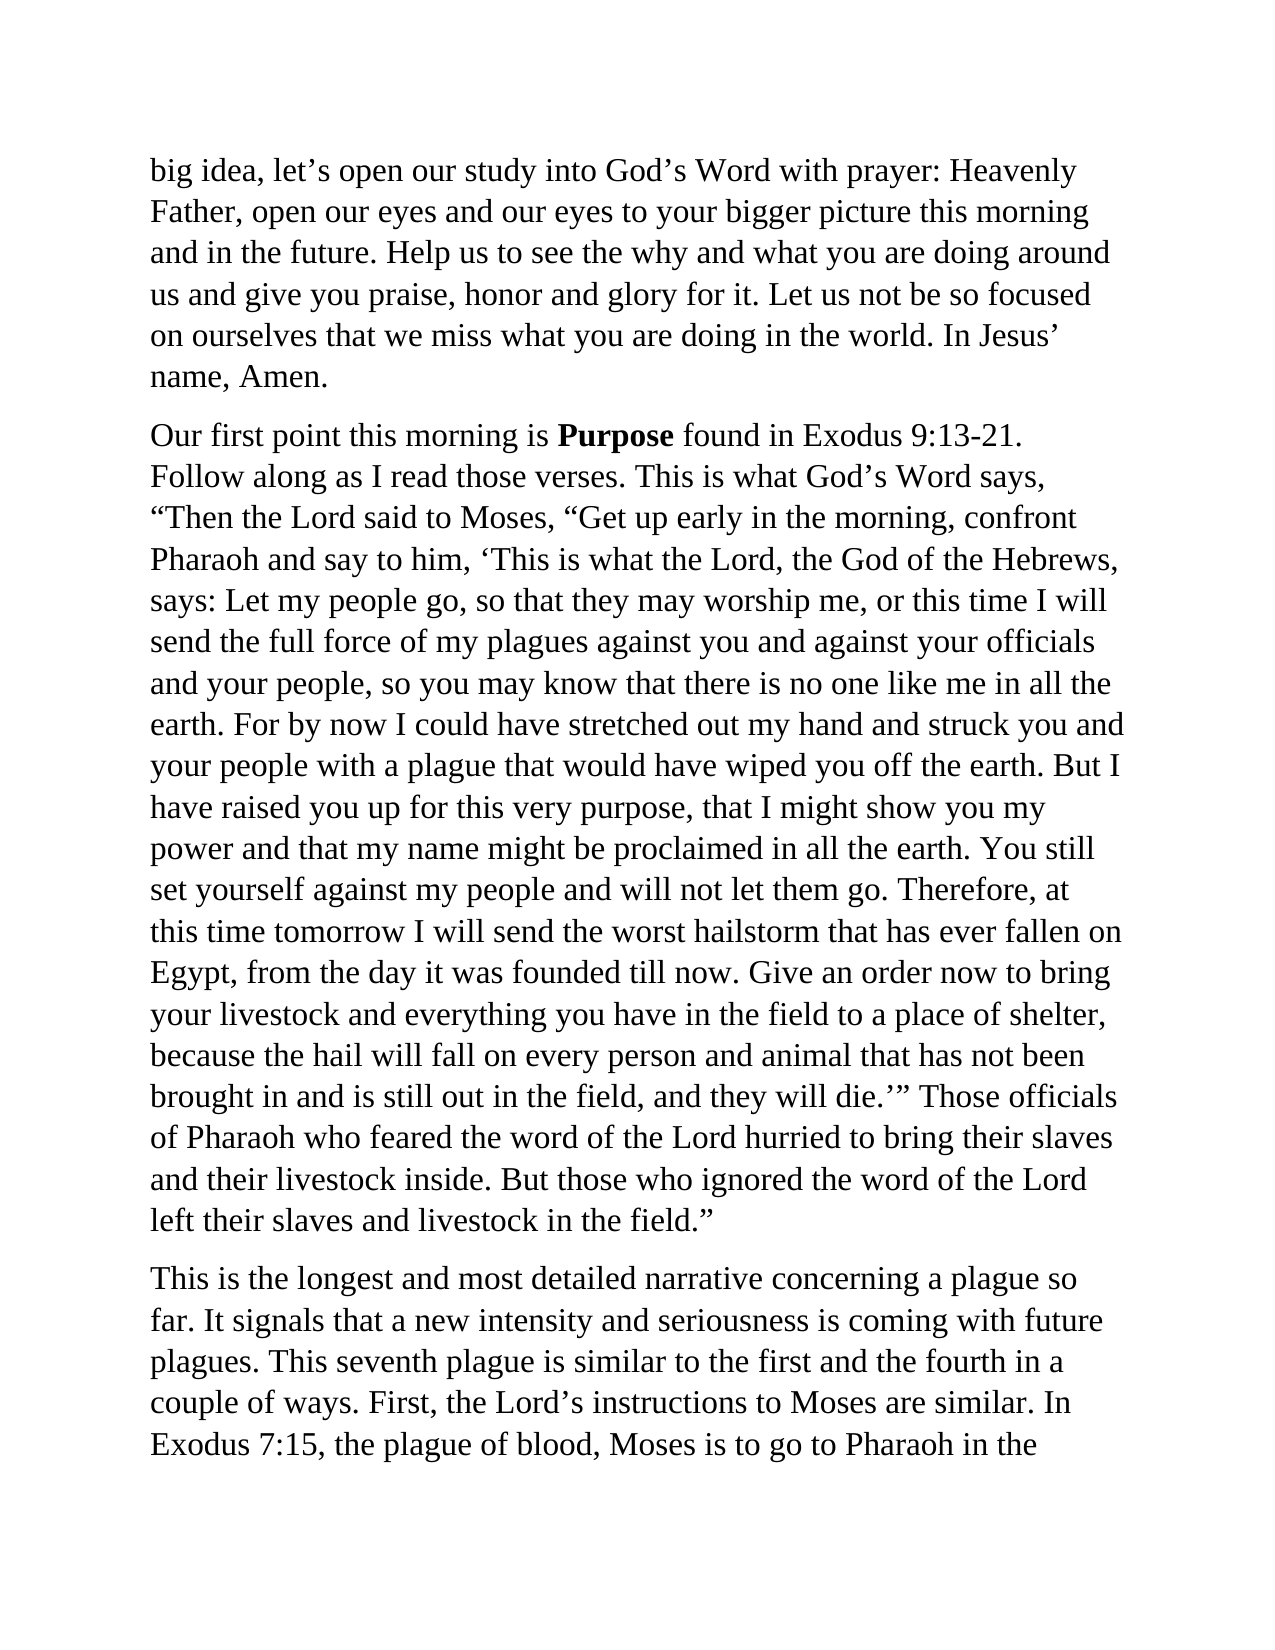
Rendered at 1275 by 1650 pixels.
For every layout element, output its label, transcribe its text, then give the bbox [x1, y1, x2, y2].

text big idea, let’s open our study into God’s Word with prayer: Heavenly Father, open our eyes and our eyes to your bigger picture this morning and in the future. Help us to see the why and what you are doing around us and give you praise, honor and glory for it. Let us not be so focused on ourselves that we miss what you are doing in the world. In Jesus’ name, Amen. [150, 150, 1125, 395]
text This is the longest and most detailed narrative concerning a plague so far. It signals that a new intensity and seriousness is coming with future plagues. This seventh plague is similar to the first and the fourth in a couple of ways. First, the Lord’s instructions to Moses are similar. In Exodus 7:15, the plague of blood, Moses is to go to Pharaoh in the [150, 1258, 1125, 1462]
text Our first point this morning is Purpose found in Exodus 9:13-21. Follow along as I read those verses. This is what God’s Word says, “Then the Lord said to Moses, “Get up early in the morning, confront Pharaoh and say to him, ‘This is what the Lord, the God of the Hebrews, says: Let my people go, so that they may worship me, or this time I will send the full force of my plagues against you and against your officials and your people, so you may know that there is no one like me in all the earth. For by now I could have stretched out my hand and struck you and your people with a plague that would have wiped you off the earth. But I have raised you up for this very purpose, that I might show you my power and that my name might be proclaimed in all the earth. You still set yourself against my people and will not let them go. Therefore, at this time tomorrow I will send the worst hailstorm that has ever fallen on Egypt, from the day it was founded till now. Give an order now to bring your livestock and everything you have in the field to a place of shelter, because the hail will fall on every person and animal that has not been brought in and is still out in the field, and they will die.’” Those officials of Pharaoh who feared the word of the Lord hurried to bring their slaves and their livestock inside. But those who ignored the word of the Lord left their slaves and livestock in the field.” [150, 415, 1125, 1239]
